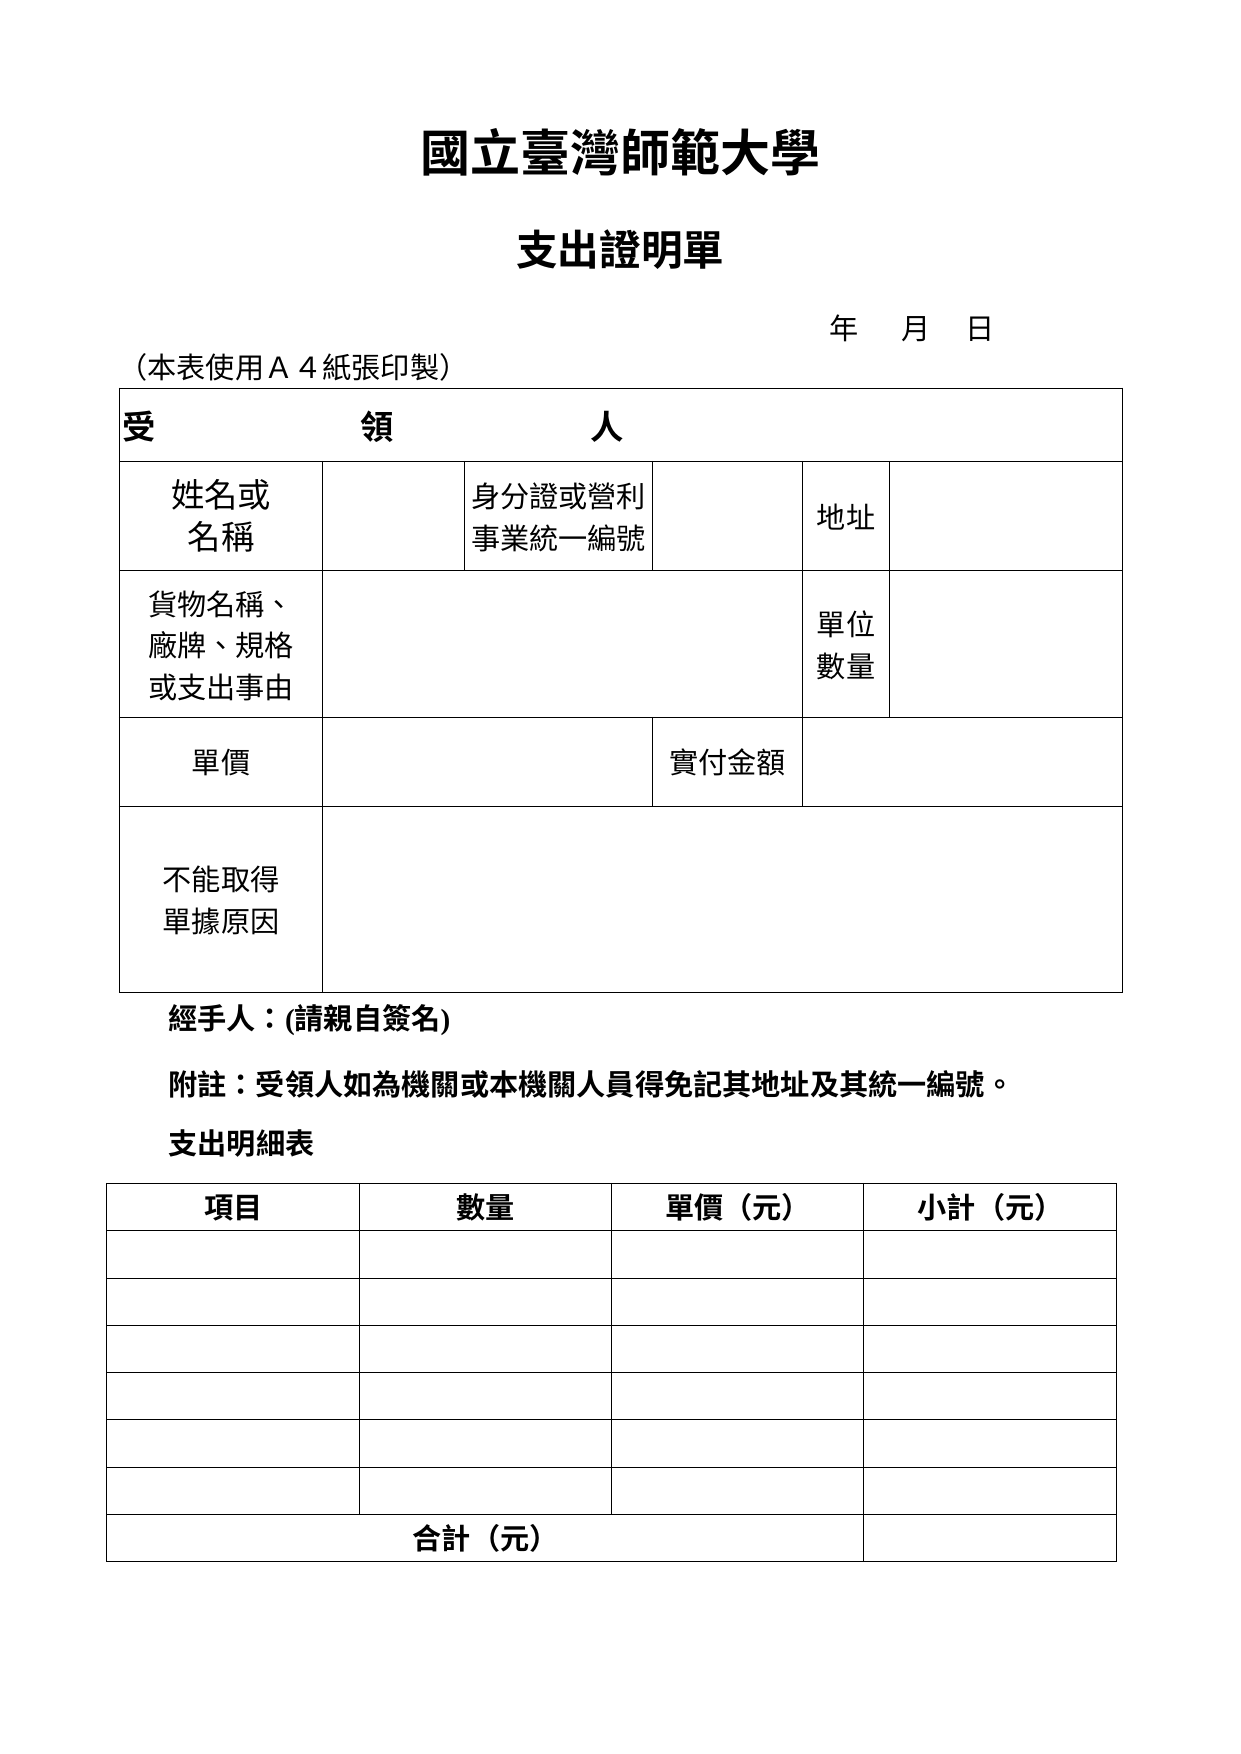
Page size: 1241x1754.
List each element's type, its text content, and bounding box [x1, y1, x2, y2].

table_header 數量 [360, 1184, 611, 1230]
table_cell [864, 1373, 1116, 1419]
table_cell [323, 807, 1122, 992]
table_cell [323, 571, 802, 717]
table_cell [864, 1231, 1116, 1277]
table_header 小計（元） [864, 1184, 1116, 1230]
table_cell [612, 1420, 863, 1467]
table_cell [360, 1326, 611, 1372]
text 附註：受領人如為機關或本機關人員得免記其地址及其統一編號。 [118, 1064, 1122, 1104]
table_cell [864, 1420, 1116, 1467]
text （本表使用Ａ４紙張印製） [118, 348, 1122, 387]
table_cell 貨物名稱、 廠牌、規格 或支出事由 [120, 571, 322, 717]
table_cell [864, 1326, 1116, 1372]
table_cell [107, 1468, 359, 1514]
text 經手人：(請親自簽名) [118, 998, 1122, 1038]
table_header 項目 [107, 1184, 359, 1230]
table_cell [360, 1420, 611, 1467]
table_cell [107, 1326, 359, 1372]
table_cell 姓名或 名稱 [120, 462, 322, 570]
table_cell 單位 數量 [803, 571, 889, 717]
table_cell [803, 718, 1122, 806]
text 國立臺灣師範大學 [118, 118, 1122, 186]
table_cell [864, 1279, 1116, 1325]
table_cell [864, 1515, 1116, 1561]
table_cell [107, 1279, 359, 1325]
table_cell [107, 1420, 359, 1467]
table_cell [612, 1326, 863, 1372]
table_cell [612, 1231, 863, 1277]
table_cell [360, 1279, 611, 1325]
table_header 單價（元） [612, 1184, 863, 1230]
table_cell [612, 1373, 863, 1419]
table_cell [612, 1468, 863, 1514]
table_cell [323, 718, 652, 806]
table_cell 實付金額 [653, 718, 802, 806]
table_cell [653, 462, 802, 570]
table_cell [107, 1373, 359, 1419]
table_cell 合計（元） [107, 1515, 863, 1561]
text 支出證明單 [118, 220, 1122, 277]
table_cell 身分證或營利事業統一編號 [465, 462, 652, 570]
table_cell [864, 1468, 1116, 1514]
text 年 月 日 [793, 305, 1122, 348]
table_cell [360, 1468, 611, 1514]
table_cell [890, 462, 1122, 570]
table_cell [360, 1231, 611, 1277]
table_cell [107, 1231, 359, 1277]
table_cell [612, 1279, 863, 1325]
table_cell 地址 [803, 462, 889, 570]
table_cell [360, 1373, 611, 1419]
table_cell 單價 [120, 718, 322, 806]
table_header 受 領 人 [120, 389, 1122, 461]
text 支出明細表 [118, 1123, 1122, 1163]
table_cell [890, 571, 1122, 717]
table_cell 不能取得 單據原因 [120, 807, 322, 992]
table_cell [323, 462, 464, 570]
